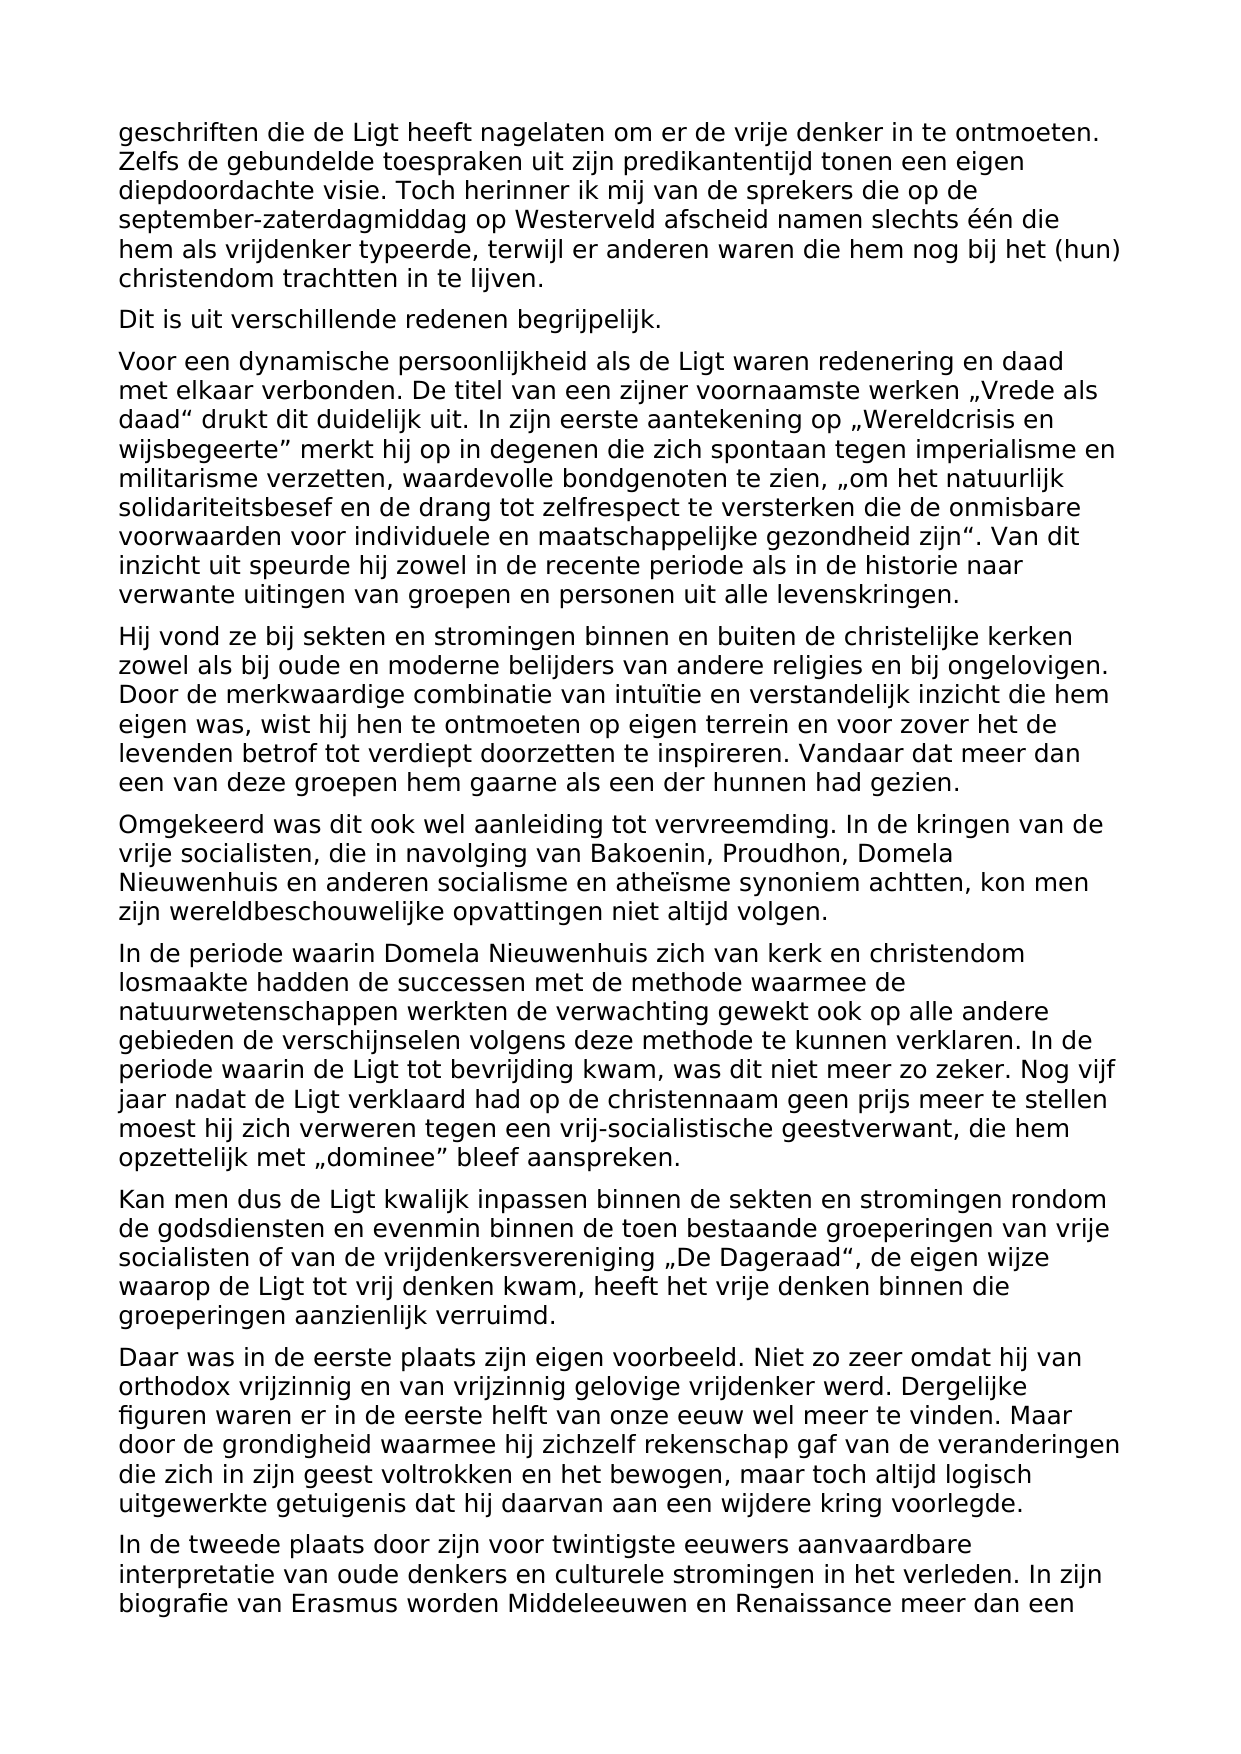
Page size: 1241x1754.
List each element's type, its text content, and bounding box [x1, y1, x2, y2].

text geschriften die de Ligt heeft nagelaten om er de vrije denker in te ontmoeten. Zelfs de gebundelde toespraken uit zijn predikantentijd tonen een eigen diepdoordachte visie. Toch herinner ik mij van de sprekers die op de september-zaterdagmiddag op Westerveld afscheid namen slechts één die hem als vrijdenker typeerde, terwijl er anderen waren die hem nog bij het (hun) christendom trachtten in te lijven. [118, 118, 1122, 293]
text Dit is uit verschillende redenen begrijpelijk. [118, 306, 1122, 335]
text Daar was in de eerste plaats zijn eigen voorbeeld. Niet zo zeer omdat hij van orthodox vrijzinnig en van vrijzinnig gelovige vrijdenker werd. Dergelijke figuren waren er in de eerste helft van onze eeuw wel meer te vinden. Maar door de grondigheid waarmee hij zichzelf rekenschap gaf van de veranderingen die zich in zijn geest voltrokken en het bewogen, maar toch altijd logisch uitgewerkte getuigenis dat hij daarvan aan een wijdere kring voorlegde. [118, 1343, 1122, 1518]
text In de tweede plaats door zijn voor twintigste eeuwers aanvaardbare interpretatie van oude denkers en culturele stromingen in het verleden. In zijn biografie van Erasmus worden Middeleeuwen en Renaissance meer dan een [118, 1531, 1122, 1618]
text Kan men dus de Ligt kwalijk inpassen binnen de sekten en stromingen rondom de godsdiensten en evenmin binnen de toen bestaande groeperingen van vrije socialisten of van de vrijdenkersvereniging „De Dageraad“, de eigen wijze waarop de Ligt tot vrij denken kwam, heeft het vrije denken binnen die groeperingen aanzienlijk verruimd. [118, 1185, 1122, 1331]
text Omgekeerd was dit ook wel aanleiding tot vervreemding. In de kringen van de vrije socialisten, die in navolging van Bakoenin, Proudhon, Domela Nieuwenhuis en anderen socialisme en atheïsme synoniem achtten, kon men zijn wereldbeschouwelijke opvattingen niet altijd volgen. [118, 810, 1122, 926]
text Hij vond ze bij sekten en stromingen binnen en buiten de christelijke kerken zowel als bij oude en moderne belijders van andere religies en bij ongelovigen. Door de merkwaardige combinatie van intuïtie en verstandelijk inzicht die hem eigen was, wist hij hen te ontmoeten op eigen terrein en voor zover het de levenden betrof tot verdiept doorzetten te inspireren. Vandaar dat meer dan een van deze groepen hem gaarne als een der hunnen had gezien. [118, 622, 1122, 797]
text In de periode waarin Domela Nieuwenhuis zich van kerk en christendom losmaakte hadden de successen met de methode waarmee de natuurwetenschappen werkten de verwachting gewekt ook op alle andere gebieden de verschijnselen volgens deze methode te kunnen verklaren. In de periode waarin de Ligt tot bevrijding kwam, was dit niet meer zo zeker. Nog vijf jaar nadat de Ligt verklaard had op de christennaam geen prijs meer te stellen moest hij zich verweren tegen een vrij-socialistische geestverwant, die hem opzettelijk met „dominee” bleef aanspreken. [118, 939, 1122, 1172]
text Voor een dynamische persoonlijkheid als de Ligt waren redenering en daad met elkaar verbonden. De titel van een zijner voornaamste werken „Vrede als daad“ drukt dit duidelijk uit. In zijn eerste aantekening op „Wereldcrisis en wijsbegeerte” merkt hij op in degenen die zich spontaan tegen imperialisme en militarisme verzetten, waardevolle bondgenoten te zien, „om het natuurlijk solidariteitsbesef en de drang tot zelfrespect te versterken die de onmisbare voorwaarden voor individuele en maatschappelijke gezondheid zijn“. Van dit inzicht uit speurde hij zowel in de recente periode als in de historie naar verwante uitingen van groepen en personen uit alle levenskringen. [118, 347, 1122, 610]
